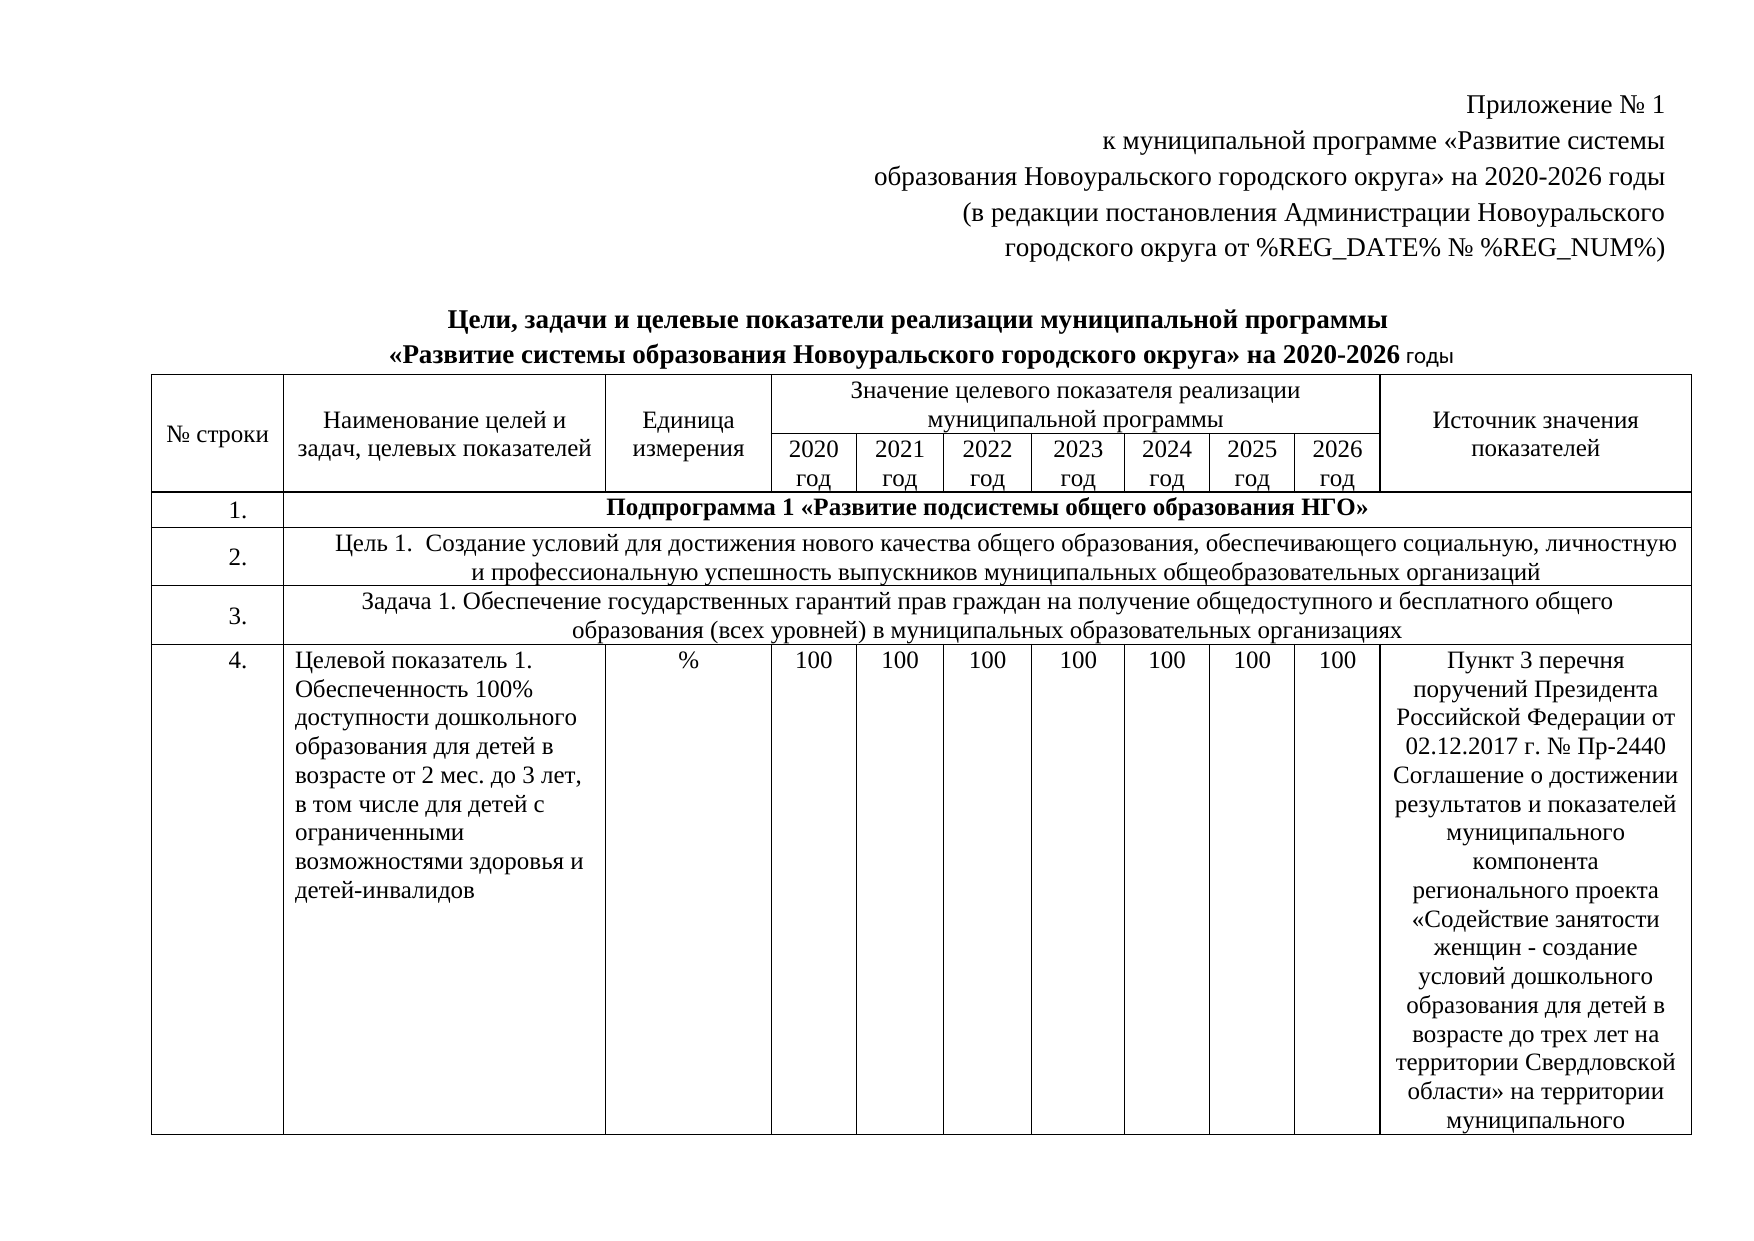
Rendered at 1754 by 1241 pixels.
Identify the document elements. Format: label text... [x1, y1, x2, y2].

table_cell 100 [857, 645, 943, 1134]
table_cell 2022 год [944, 434, 1031, 491]
table_header Значение целевого показателя реализации муниципальной программы [772, 375, 1379, 433]
text городского округа от %REG_DATE% № %REG_NUM%) [177, 231, 1665, 263]
text к муниципальной программе «Развитие системы [177, 124, 1665, 155]
table_cell 100 [1210, 645, 1294, 1134]
table_cell 100 [1125, 645, 1209, 1134]
table_cell Пункт 3 перечня поручений Президента Российской Федерации от 02.12.2017 г. № Пр-2440 Соглашение о достижении результатов и показателей муниципального компонента регионального проекта «Содействие занятости женщин - создание условий дошкольного образования для детей в возрасте до трех лет на территории Свердловской области» на территории муниципального [1381, 645, 1691, 1134]
table_cell 2020 год [772, 434, 856, 491]
table_cell Подпрограмма 1 «Развитие подсистемы общего образования НГО» [284, 493, 1691, 527]
table_cell [152, 645, 283, 1134]
table_cell Цель 1. Создание условий для достижения нового качества общего образования, обеспечивающего социальную, личностную и профессиональную успешность выпускников муниципальных общеобразовательных организаций [284, 528, 1691, 585]
table_cell 100 [772, 645, 856, 1134]
table_cell 2025 год [1210, 434, 1294, 491]
table_cell 100 [944, 645, 1031, 1134]
text Цели, задачи и целевые показатели реализации муниципальной программы [177, 303, 1665, 334]
table_cell 2024 год [1125, 434, 1209, 491]
table_header Источник значения показателей [1381, 375, 1691, 491]
table_header Наименование целей и задач, целевых показателей [284, 375, 605, 491]
table_cell [152, 493, 283, 527]
table_cell 2026 год [1295, 434, 1379, 491]
table_cell [152, 528, 283, 585]
table_cell 2023 год [1032, 434, 1124, 491]
table_cell Задача 1. Обеспечение государственных гарантий прав граждан на получение общедоступного и бесплатного общего образования (всех уровней) в муниципальных образовательных организациях [284, 586, 1691, 644]
table_header Единица измерения [606, 375, 771, 491]
table_cell % [606, 645, 771, 1134]
table_cell 100 [1032, 645, 1124, 1134]
text Приложение № 1 [177, 88, 1665, 120]
text «Развитие системы образования Новоуральского городского округа» на 2020-2026 годы [177, 339, 1665, 370]
table_header № строки [152, 375, 283, 491]
table_cell Целевой показатель 1. Обеспеченность 100% доступности дошкольного образования для детей в возрасте от 2 мес. до 3 лет, в том числе для детей с ограниченными возможностями здоровья и детей-инвалидов [284, 645, 605, 1134]
table_cell 2021 год [857, 434, 943, 491]
table_cell [152, 586, 283, 644]
table_cell 100 [1295, 645, 1379, 1134]
text (в редакции постановления Администрации Новоуральского [177, 196, 1665, 227]
text образования Новоуральского городского округа» на 2020-2026 годы [177, 160, 1665, 191]
